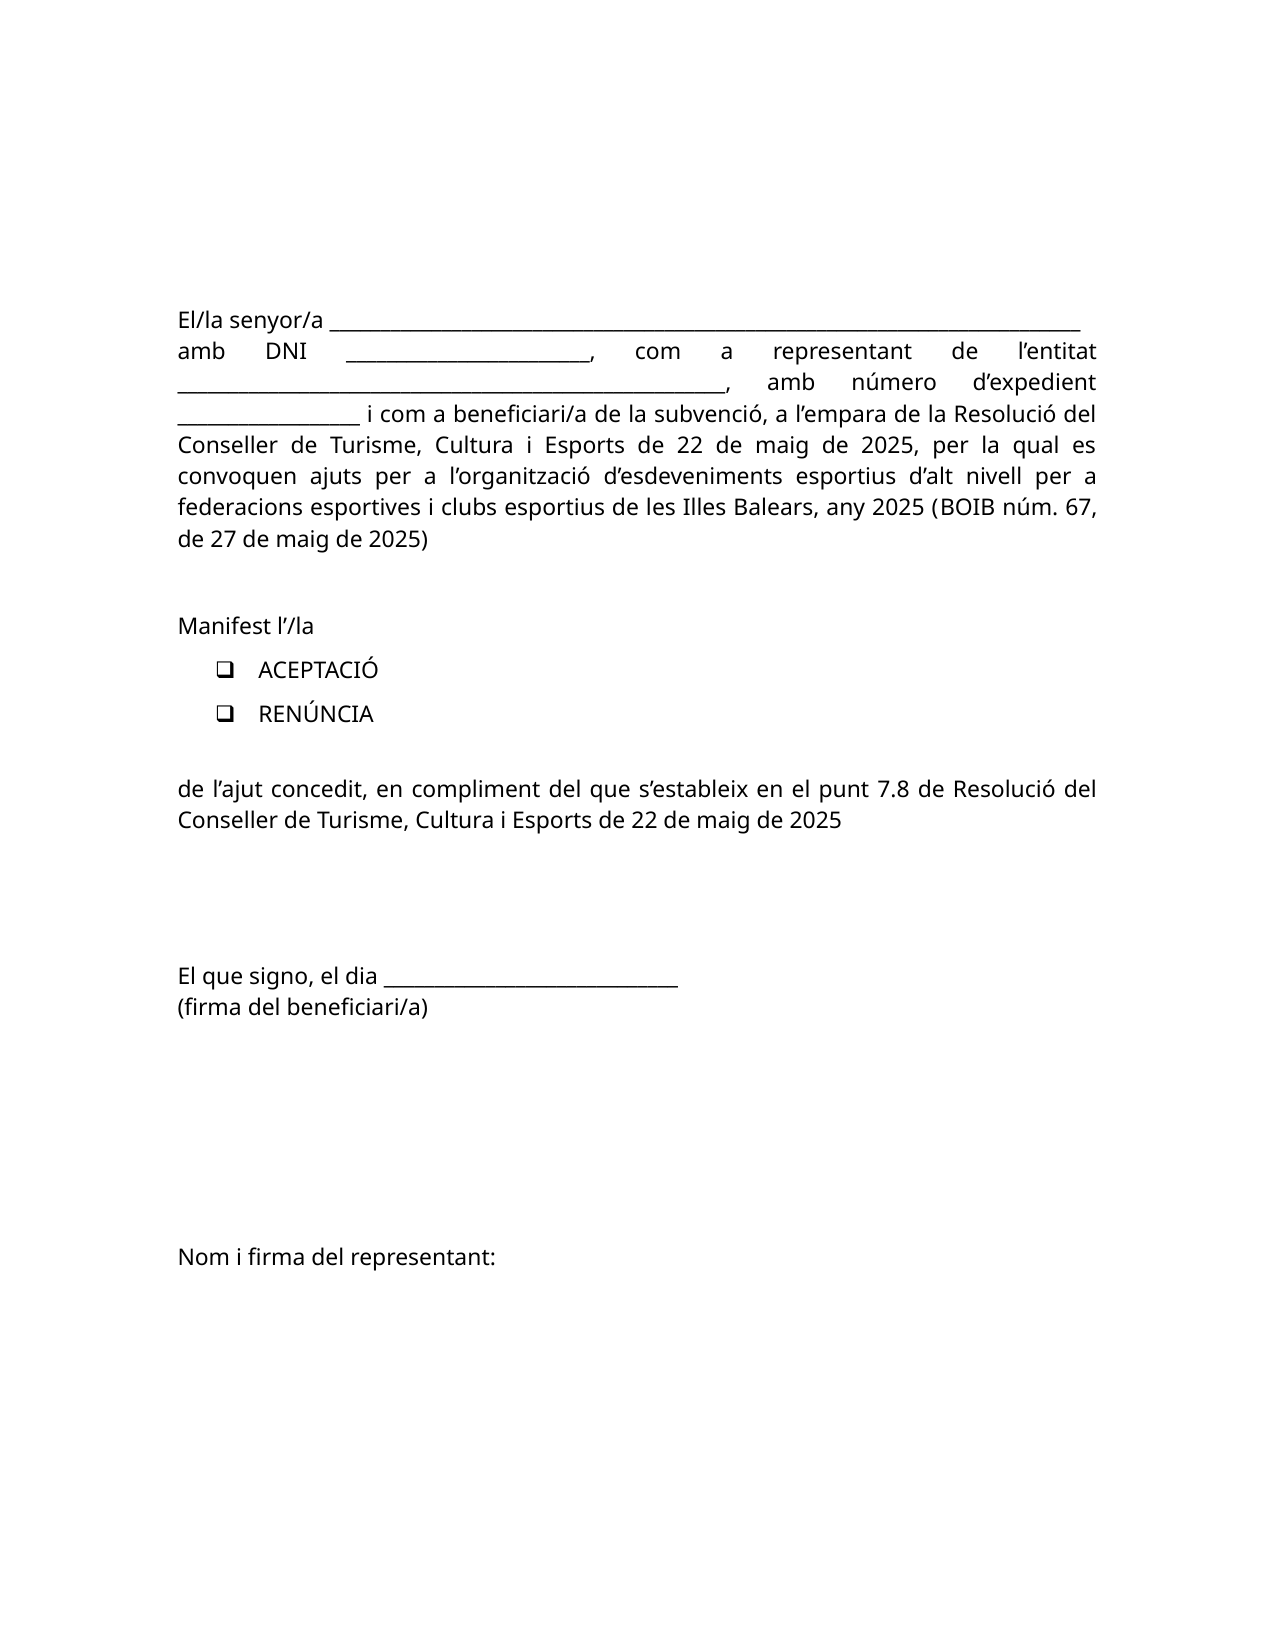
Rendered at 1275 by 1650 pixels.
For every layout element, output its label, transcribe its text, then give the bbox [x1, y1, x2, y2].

text (firma del beneficiari/a) [177, 991, 1098, 1023]
text El/la senyor/a __________________________________________________________________________ [177, 304, 1098, 335]
text amb DNI ________________________, com a representant de l’entitat ______________________________________________________, amb número d’expedient __________________ i com a beneficiari/a de la subvenció, a l’empara de la Resolució del Conseller de Turisme, Cultura i Esports de 22 de maig de 2025, per la qual es convoquen ajuts per a l’organització d’esdeveniments esportius d’alt nivell per a federacions esportives i clubs esportius de les Illes Balears, any 2025 (BOIB núm. 67, de 27 de maig de 2025) [177, 335, 1098, 554]
text Manifest l’/la [177, 610, 1098, 641]
text de l’ajut concedit, en compliment del que s’estableix en el punt 7.8 de Resolució del Conseller de Turisme, Cultura i Esports de 22 de maig de 2025 [177, 773, 1098, 835]
text Nom i firma del representant: [177, 1241, 1098, 1273]
list ACEPTACIÓ [215, 654, 1098, 685]
text El que signo, el dia _____________________________ [177, 960, 1098, 991]
list RENÚNCIA [215, 698, 1098, 729]
